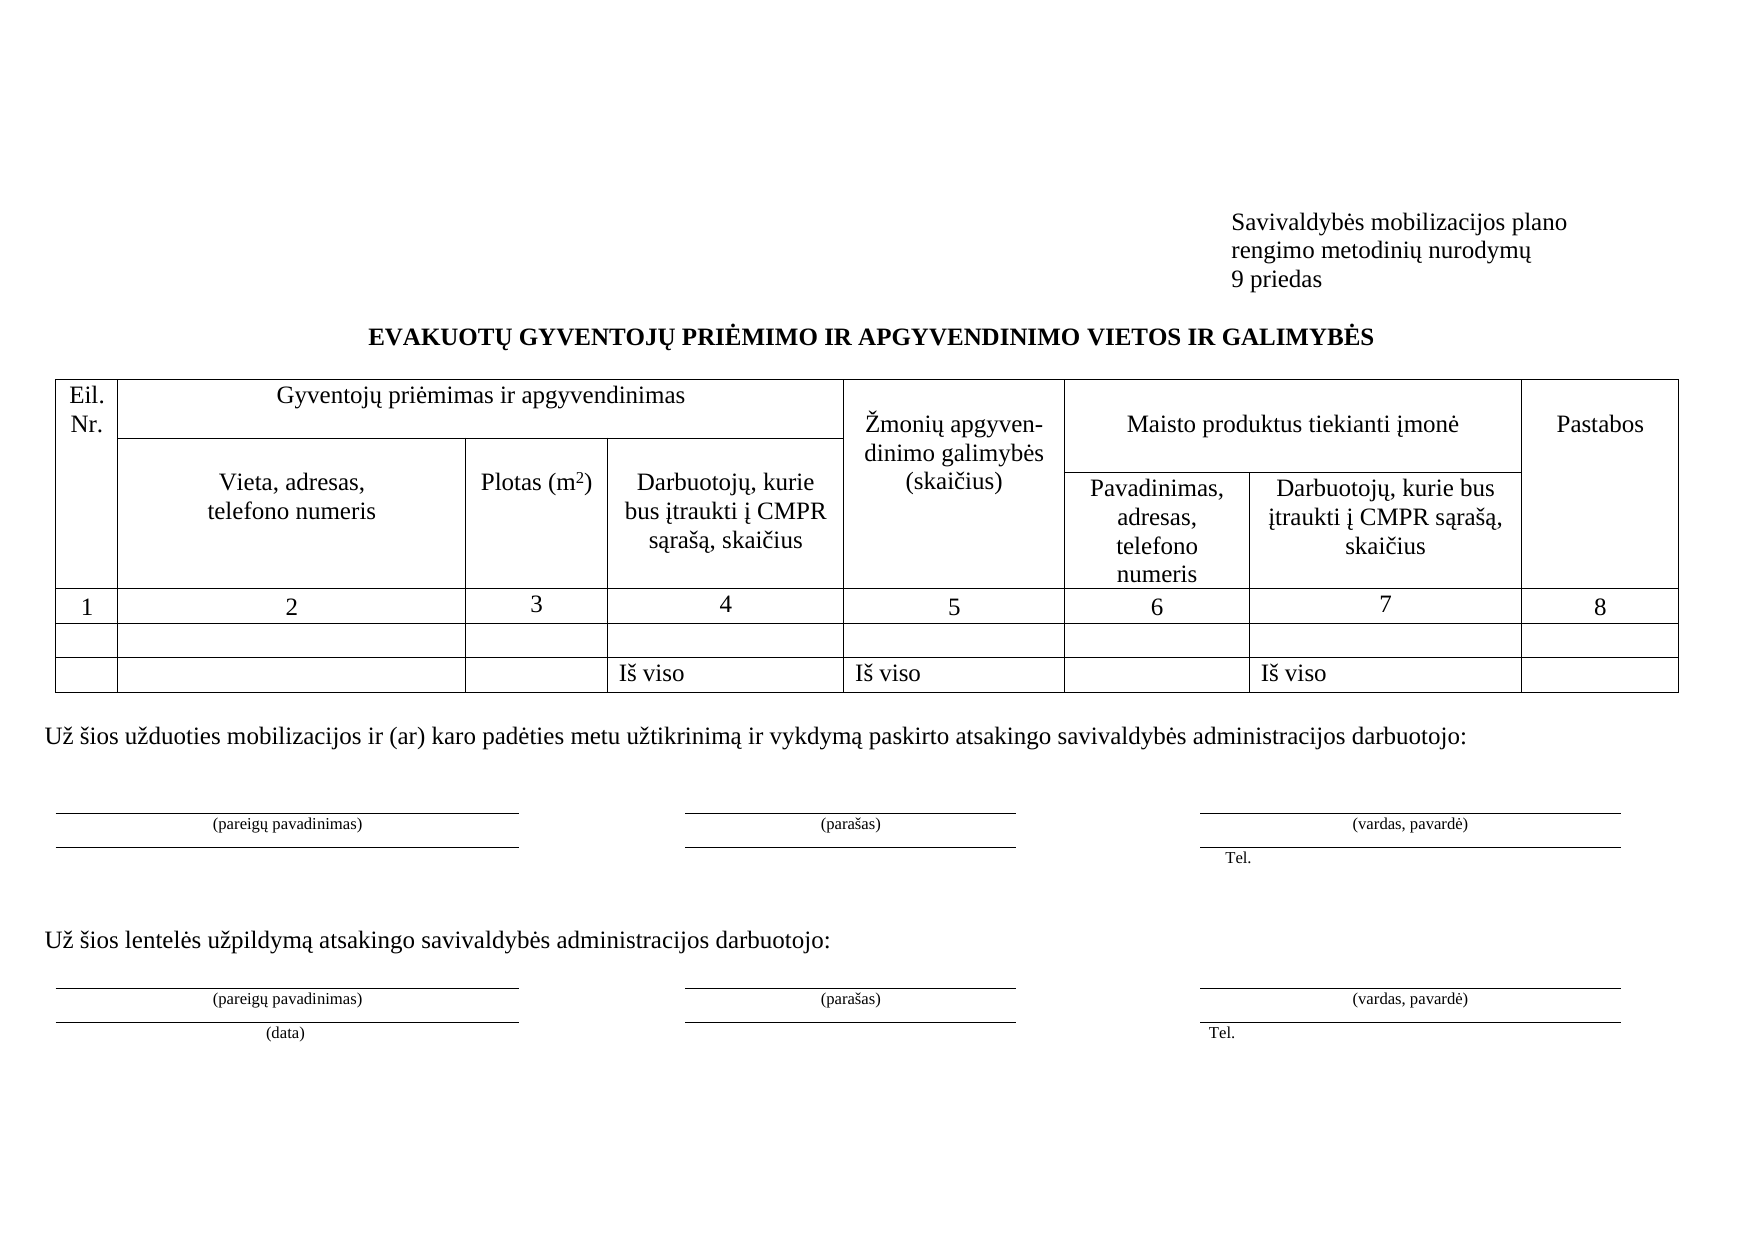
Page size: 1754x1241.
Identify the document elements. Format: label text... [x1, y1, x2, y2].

table_cell 8 [1522, 589, 1678, 623]
table_cell 5 [844, 589, 1064, 623]
table_cell Plotas (m2) [466, 439, 607, 588]
table_cell [118, 658, 465, 692]
text 9 priedas [59, 264, 1683, 293]
table_cell [466, 658, 607, 692]
table_cell [608, 624, 843, 657]
table_header Eil. Nr. [56, 380, 117, 588]
table_cell [56, 658, 117, 692]
text Evakuotų gyventojų priėmimo ir apgyvendinimo VIETOS IR GALIMYBĖS [59, 322, 1683, 350]
table_cell [1522, 624, 1678, 657]
text Savivaldybės mobilizacijos plano [59, 207, 1683, 235]
table_header [685, 779, 1016, 813]
table_cell [1016, 813, 1200, 847]
table_header [685, 954, 1016, 988]
table_header [1016, 954, 1200, 988]
text rengimo metodinių nurodymų [59, 235, 1683, 264]
table_cell 3 [466, 589, 607, 623]
table_cell 1 [56, 589, 117, 623]
table_cell [1065, 658, 1249, 692]
table_cell [1250, 624, 1521, 657]
table_cell Iš viso [844, 658, 1064, 692]
table_header [519, 954, 685, 988]
table_cell Vieta, adresas, telefono numeris [118, 439, 465, 588]
table_cell (parašas) [685, 814, 1016, 847]
table_cell (vardas, pavardė) [1200, 989, 1621, 1022]
table_header Maisto produktus tiekianti įmonė [1065, 380, 1521, 472]
table_header [1200, 954, 1621, 988]
table_cell 2 [118, 589, 465, 623]
table_cell 4 [608, 589, 843, 623]
table_cell [1522, 658, 1678, 692]
table_cell Darbuotojų, kurie bus įtraukti į CMPR sąrašą, skaičius [1250, 473, 1521, 588]
table_cell Pavadinimas, adresas, telefono numeris [1065, 473, 1249, 588]
table_header [1200, 779, 1621, 813]
text Tel. [44, 848, 1683, 867]
table_header [519, 779, 685, 813]
table_header Gyventojų priėmimas ir apgyvendinimas [118, 380, 843, 438]
table_header Žmonių apgyven-dinimo galimybės (skaičius) [844, 380, 1064, 588]
table_header [1016, 779, 1200, 813]
table_cell [1065, 624, 1249, 657]
table_cell [519, 988, 685, 1022]
table_cell 6 [1065, 589, 1249, 623]
table_cell [844, 624, 1064, 657]
table_cell (parašas) [685, 989, 1016, 1022]
table_cell [1016, 988, 1200, 1022]
table_cell [519, 813, 685, 847]
text Už šios užduoties mobilizacijos ir (ar) karo padėties metu užtikrinimą ir vykdymą paskirto atsakingo savivaldybės administracijos darbuotojo: [44, 721, 1683, 750]
text (data) Tel. [59, 1023, 1683, 1042]
table_cell [118, 624, 465, 657]
text Už šios lentelės užpildymą atsakingo savivaldybės administracijos darbuotojo: [44, 925, 1683, 953]
table_cell Iš viso [608, 658, 843, 692]
table_cell [56, 624, 117, 657]
table_cell Iš viso [1250, 658, 1521, 692]
table_cell Darbuotojų, kurie bus įtraukti į CMPR sąrašą, skaičius [608, 439, 843, 588]
table_cell (pareigų pavadinimas) [56, 814, 519, 847]
table_header [56, 954, 519, 988]
table_cell (vardas, pavardė) [1200, 814, 1621, 847]
table_cell 7 [1250, 589, 1521, 623]
table_header Pastabos [1522, 380, 1678, 588]
table_cell (pareigų pavadinimas) [56, 989, 519, 1022]
table_header [56, 779, 519, 813]
table_cell [466, 624, 607, 657]
